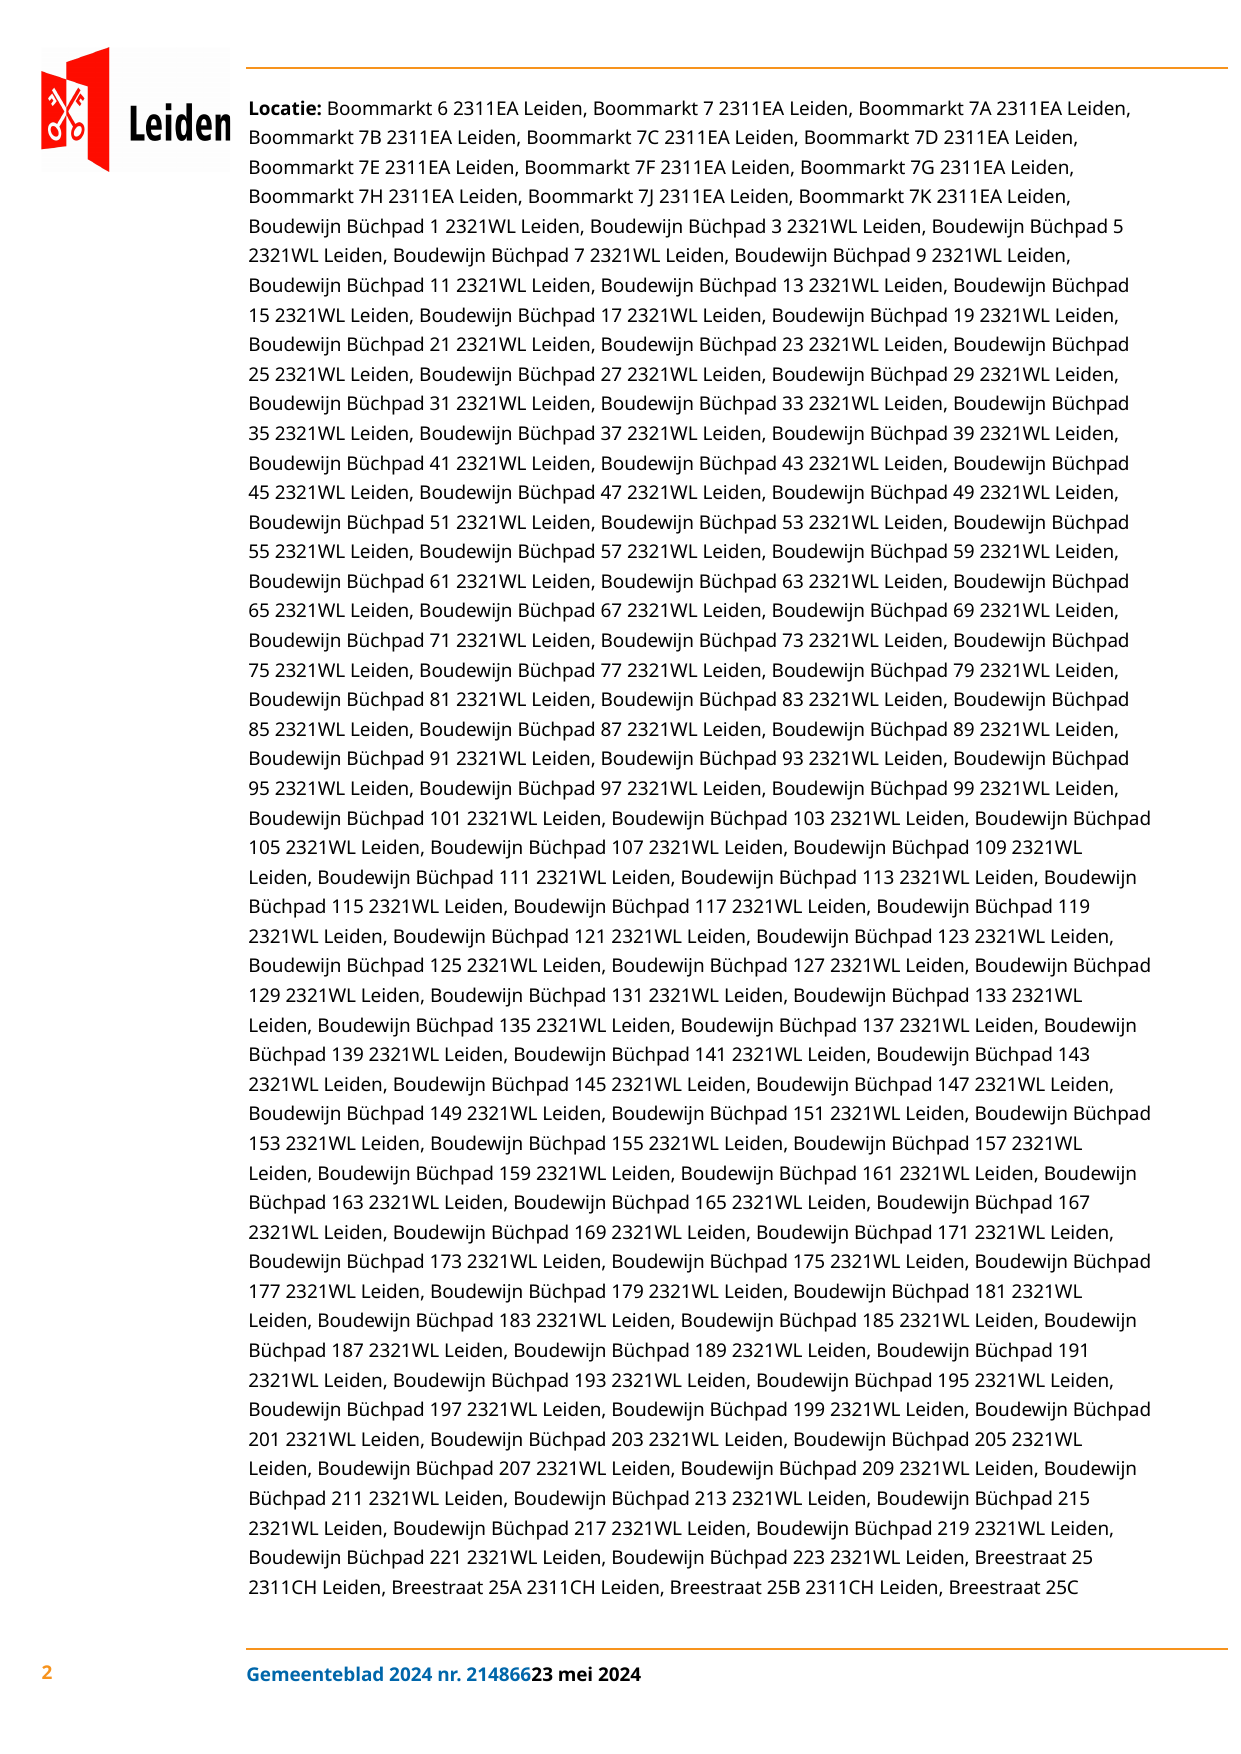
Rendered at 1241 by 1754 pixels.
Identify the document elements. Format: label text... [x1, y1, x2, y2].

picture [41, 47, 231, 172]
text Locatie: Boommarkt 6 2311EA Leiden, Boommarkt 7 2311EA Leiden, Boommarkt 7A 2311EA Leiden, Boommarkt 7B 2311EA Leiden, Boommarkt 7C 2311EA Leiden, Boommarkt 7D 2311EA Leiden, Boommarkt 7E 2311EA Leiden, Boommarkt 7F 2311EA Leiden, Boommarkt 7G 2311EA Leiden, Boommarkt 7H 2311EA Leiden, Boommarkt 7J 2311EA Leiden, Boommarkt 7K 2311EA Leiden, Boudewijn Büchpad 1 2321WL Leiden, Boudewijn Büchpad 3 2321WL Leiden, Boudewijn Büchpad 5 2321WL Leiden, Boudewijn Büchpad 7 2321WL Leiden, Boudewijn Büchpad 9 2321WL Leiden, Boudewijn Büchpad 11 2321WL Leiden, Boudewijn Büchpad 13 2321WL Leiden, Boudewijn Büchpad 15 2321WL Leiden, Boudewijn Büchpad 17 2321WL Leiden, Boudewijn Büchpad 19 2321WL Leiden, Boudewijn Büchpad 21 2321WL Leiden, Boudewijn Büchpad 23 2321WL Leiden, Boudewijn Büchpad 25 2321WL Leiden, Boudewijn Büchpad 27 2321WL Leiden, Boudewijn Büchpad 29 2321WL Leiden, Boudewijn Büchpad 31 2321WL Leiden, Boudewijn Büchpad 33 2321WL Leiden, Boudewijn Büchpad 35 2321WL Leiden, Boudewijn Büchpad 37 2321WL Leiden, Boudewijn Büchpad 39 2321WL Leiden, Boudewijn Büchpad 41 2321WL Leiden, Boudewijn Büchpad 43 2321WL Leiden, Boudewijn Büchpad 45 2321WL Leiden, Boudewijn Büchpad 47 2321WL Leiden, Boudewijn Büchpad 49 2321WL Leiden, Boudewijn Büchpad 51 2321WL Leiden, Boudewijn Büchpad 53 2321WL Leiden, Boudewijn Büchpad 55 2321WL Leiden, Boudewijn Büchpad 57 2321WL Leiden, Boudewijn Büchpad 59 2321WL Leiden, Boudewijn Büchpad 61 2321WL Leiden, Boudewijn Büchpad 63 2321WL Leiden, Boudewijn Büchpad 65 2321WL Leiden, Boudewijn Büchpad 67 2321WL Leiden, Boudewijn Büchpad 69 2321WL Leiden, Boudewijn Büchpad 71 2321WL Leiden, Boudewijn Büchpad 73 2321WL Leiden, Boudewijn Büchpad 75 2321WL Leiden, Boudewijn Büchpad 77 2321WL Leiden, Boudewijn Büchpad 79 2321WL Leiden, Boudewijn Büchpad 81 2321WL Leiden, Boudewijn Büchpad 83 2321WL Leiden, Boudewijn Büchpad 85 2321WL Leiden, Boudewijn Büchpad 87 2321WL Leiden, Boudewijn Büchpad 89 2321WL Leiden, Boudewijn Büchpad 91 2321WL Leiden, Boudewijn Büchpad 93 2321WL Leiden, Boudewijn Büchpad 95 2321WL Leiden, Boudewijn Büchpad 97 2321WL Leiden, Boudewijn Büchpad 99 2321WL Leiden, Boudewijn Büchpad 101 2321WL Leiden, Boudewijn Büchpad 103 2321WL Leiden, Boudewijn Büchpad 105 2321WL Leiden, Boudewijn Büchpad 107 2321WL Leiden, Boudewijn Büchpad 109 2321WL Leiden, Boudewijn Büchpad 111 2321WL Leiden, Boudewijn Büchpad 113 2321WL Leiden, Boudewijn Büchpad 115 2321WL Leiden, Boudewijn Büchpad 117 2321WL Leiden, Boudewijn Büchpad 119 2321WL Leiden, Boudewijn Büchpad 121 2321WL Leiden, Boudewijn Büchpad 123 2321WL Leiden, Boudewijn Büchpad 125 2321WL Leiden, Boudewijn Büchpad 127 2321WL Leiden, Boudewijn Büchpad 129 2321WL Leiden, Boudewijn Büchpad 131 2321WL Leiden, Boudewijn Büchpad 133 2321WL Leiden, Boudewijn Büchpad 135 2321WL Leiden, Boudewijn Büchpad 137 2321WL Leiden, Boudewijn Büchpad 139 2321WL Leiden, Boudewijn Büchpad 141 2321WL Leiden, Boudewijn Büchpad 143 2321WL Leiden, Boudewijn Büchpad 145 2321WL Leiden, Boudewijn Büchpad 147 2321WL Leiden, Boudewijn Büchpad 149 2321WL Leiden, Boudewijn Büchpad 151 2321WL Leiden, Boudewijn Büchpad 153 2321WL Leiden, Boudewijn Büchpad 155 2321WL Leiden, Boudewijn Büchpad 157 2321WL Leiden, Boudewijn Büchpad 159 2321WL Leiden, Boudewijn Büchpad 161 2321WL Leiden, Boudewijn Büchpad 163 2321WL Leiden, Boudewijn Büchpad 165 2321WL Leiden, Boudewijn Büchpad 167 2321WL Leiden, Boudewijn Büchpad 169 2321WL Leiden, Boudewijn Büchpad 171 2321WL Leiden, Boudewijn Büchpad 173 2321WL Leiden, Boudewijn Büchpad 175 2321WL Leiden, Boudewijn Büchpad 177 2321WL Leiden, Boudewijn Büchpad 179 2321WL Leiden, Boudewijn Büchpad 181 2321WL Leiden, Boudewijn Büchpad 183 2321WL Leiden, Boudewijn Büchpad 185 2321WL Leiden, Boudewijn Büchpad 187 2321WL Leiden, Boudewijn Büchpad 189 2321WL Leiden, Boudewijn Büchpad 191 2321WL Leiden, Boudewijn Büchpad 193 2321WL Leiden, Boudewijn Büchpad 195 2321WL Leiden, Boudewijn Büchpad 197 2321WL Leiden, Boudewijn Büchpad 199 2321WL Leiden, Boudewijn Büchpad 201 2321WL Leiden, Boudewijn Büchpad 203 2321WL Leiden, Boudewijn Büchpad 205 2321WL Leiden, Boudewijn Büchpad 207 2321WL Leiden, Boudewijn Büchpad 209 2321WL Leiden, Boudewijn Büchpad 211 2321WL Leiden, Boudewijn Büchpad 213 2321WL Leiden, Boudewijn Büchpad 215 2321WL Leiden, Boudewijn Büchpad 217 2321WL Leiden, Boudewijn Büchpad 219 2321WL Leiden, Boudewijn Büchpad 221 2321WL Leiden, Boudewijn Büchpad 223 2321WL Leiden, Breestraat 25 2311CH Leiden, Breestraat 25A 2311CH Leiden, Breestraat 25B 2311CH Leiden, Breestraat 25C [248, 95, 1152, 1600]
